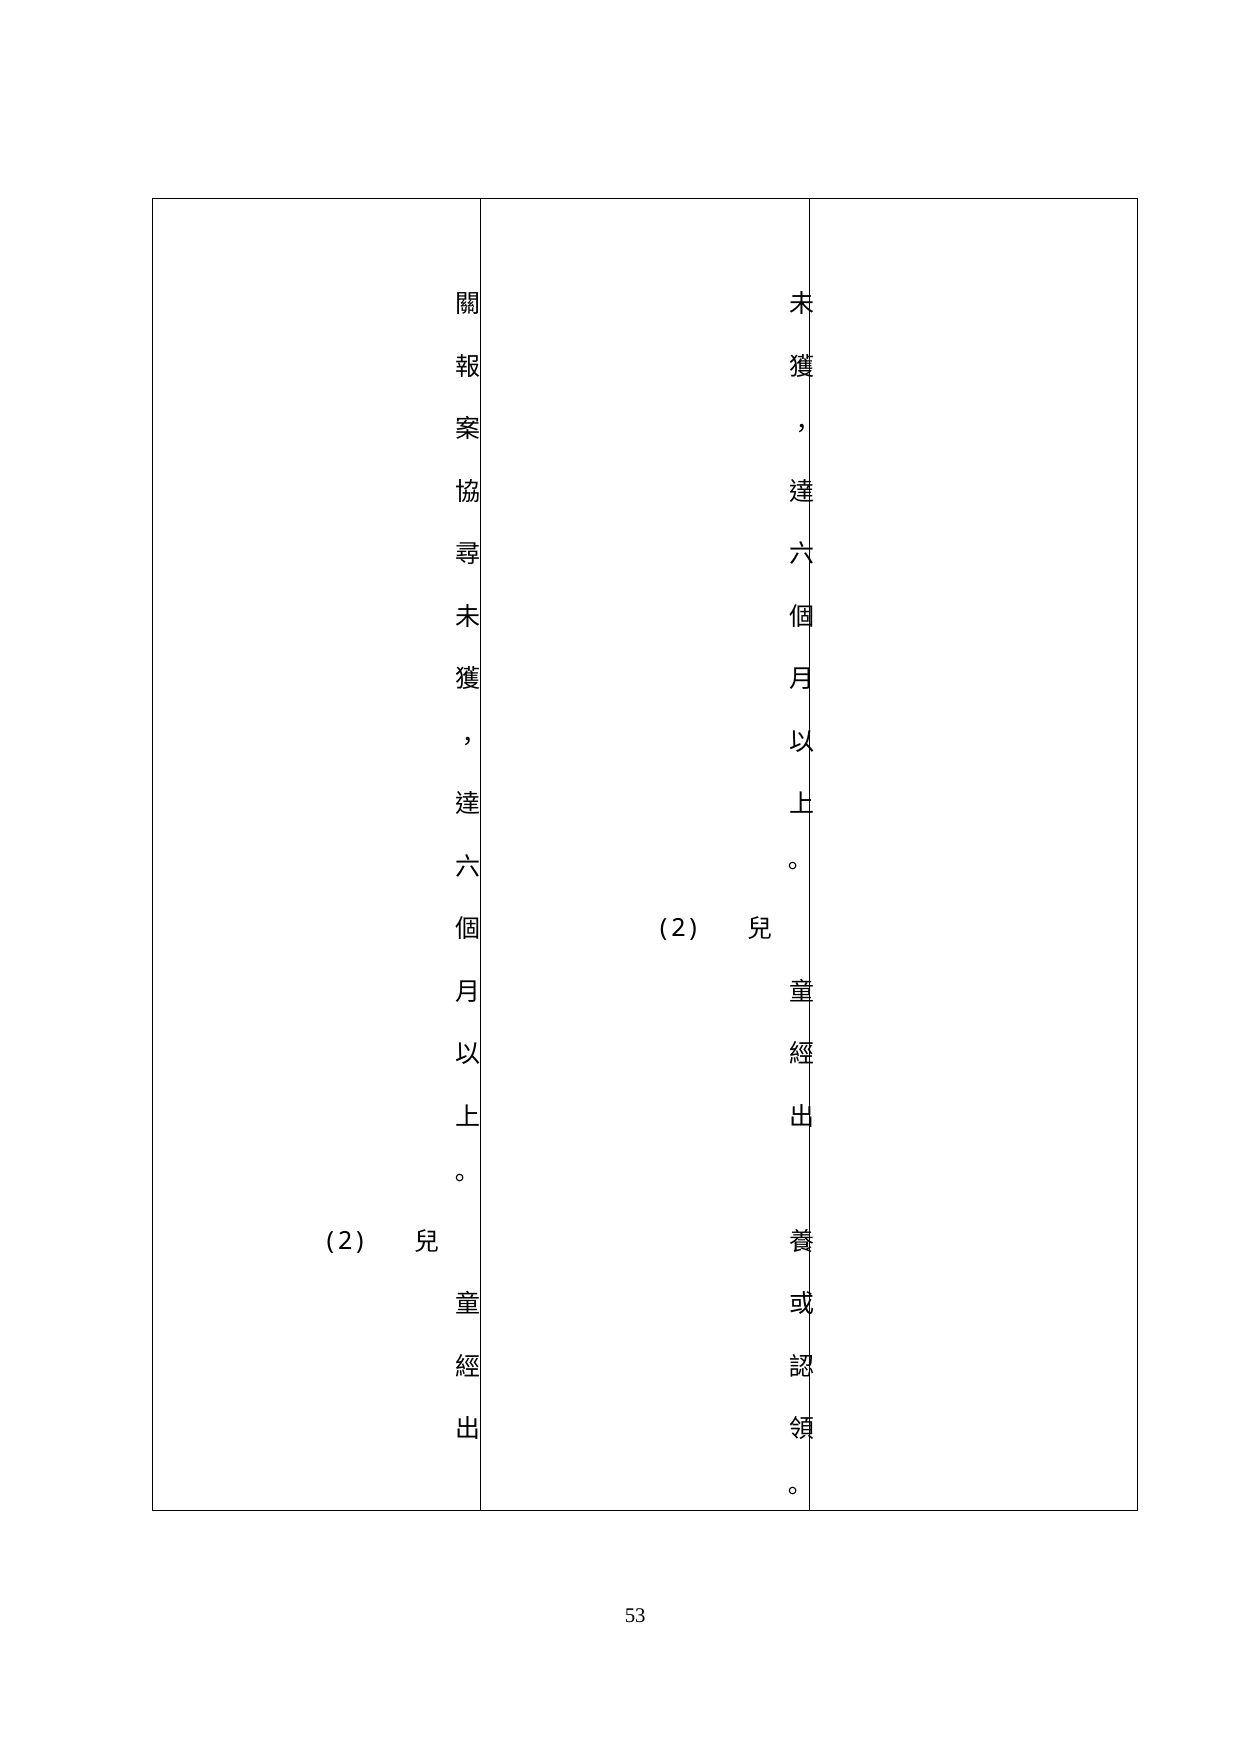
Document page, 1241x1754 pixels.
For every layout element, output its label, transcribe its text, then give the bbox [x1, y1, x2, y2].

table_cell 下列情事之一者，申請人應於事實發生日起三十日內主動向原核定機關申報： 兒童死亡或失蹤經向警察機關報案協尋未獲，達六個月以上。 兒童經出 養或認領。 申請人結婚、離婚或子女扶養義務重新約定等親屬關係變動。 兒童接受公共化或準公共托育服務。 兒童經政府公費安置。 申請人未配合前項各款規定，經核定機關知悉者，得視情節輕重，撤銷或自事實發生之次月起廢止原核准處分之全部或一部，並追回已領取本津貼之全部或一部。 前項應繳還津貼之全部或一部，得以扣抵本津貼或未滿二歲兒童托育準公共化服務費用政府協助支付金額方式辦理。 [153, 199, 480, 1510]
table_cell 下列情事之一者，申請人應於事實發生日起三十日內主動向原核定機關申報： 兒童死亡或失蹤經向警察機關報案協尋未獲，達六個月以上。 兒童經出 養或認領。 申請人結婚、離婚或子女扶養義務重新約定等親屬關係變動。 兒童接受公共化或準公共托育服務。 兒童經政府公費安置。 申請人未配合前項各款規定，經核定機關知悉者，得視情節輕重，撤銷或自事實發生之次月起廢止原核准處分之全部或一部，並追回已領取本津貼之全部或一部。 前項應繳還津貼之全部或一部，得以扣抵本津貼或未滿二歲兒童托育準公共化服務費用政府協助支付金額方式辦理。 [481, 199, 809, 1510]
table_cell [810, 199, 1137, 1510]
